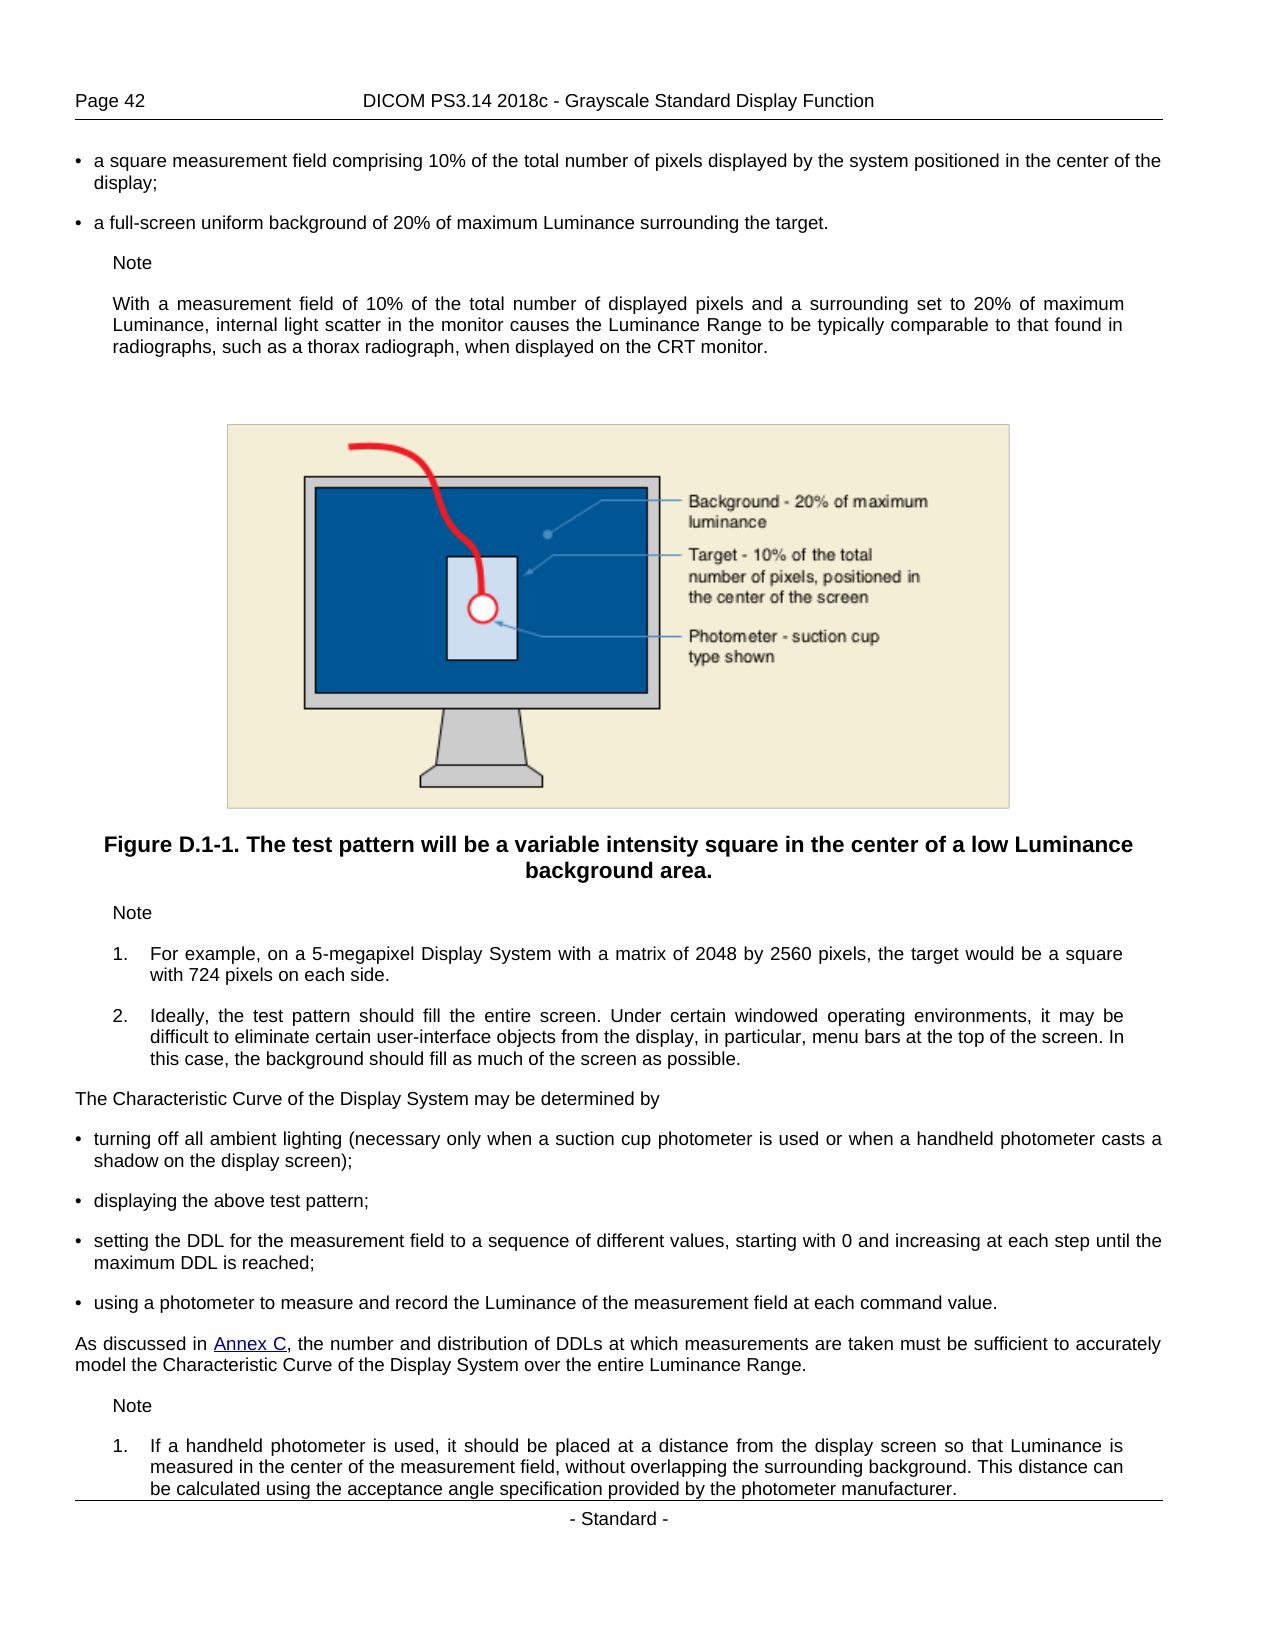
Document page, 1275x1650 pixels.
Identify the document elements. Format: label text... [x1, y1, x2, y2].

list setting the DDL for the measurement field to a sequence of different values, starting with 0 and increasing at each step until the maximum DDL is reached; [75, 1230, 1162, 1273]
list a square measurement field comprising 10% of the total number of pixels displayed by the system positioned in the center of the display; [75, 150, 1162, 193]
text Note [112, 252, 1125, 274]
text Note [112, 1394, 1125, 1416]
list using a photometer to measure and record the Luminance of the measurement field at each command value. [75, 1292, 1162, 1314]
list a full-screen uniform background of 20% of maximum Luminance surrounding the target. [75, 212, 1162, 233]
text With a measurement field of 10% of the total number of displayed pixels and a surrounding set to 20% of maximum Luminance, internal light scatter in the monitor causes the Luminance Range to be typically comparable to that found in radiographs, such as a thorax radiograph, when displayed on the CRT monitor. [112, 292, 1125, 357]
list For example, on a 5-megapixel Display System with a matrix of 2048 by 2560 pixels, the target would be a square with 724 pixels on each side. [112, 942, 1125, 986]
picture [226, 423, 1011, 810]
text Figure D.1-1. The test pattern will be a variable intensity square in the center of a low Luminance background area. [75, 832, 1162, 883]
list Ideally, the test pattern should fill the entire screen. Under certain windowed operating environments, it may be difficult to eliminate certain user-interface objects from the display, in particular, menu bars at the top of the screen. In this case, the background should fill as much of the screen as possible. [112, 1004, 1125, 1069]
list displaying the above test pattern; [75, 1190, 1162, 1212]
text As discussed in Annex C, the number and distribution of DDLs at which measurements are taken must be sufficient to accurately model the Characteristic Curve of the Display System over the entire Luminance Range. [75, 1332, 1162, 1376]
text The Characteristic Curve of the Display System may be determined by [75, 1088, 1162, 1109]
text Note [112, 902, 1125, 924]
list turning off all ambient lighting (necessary only when a suction cup photometer is used or when a handheld photometer casts a shadow on the display screen); [75, 1128, 1162, 1171]
list If a handheld photometer is used, it should be placed at a distance from the display screen so that Luminance is measured in the center of the measurement field, without overlapping the surrounding background. This distance can be calculated using the acceptance angle specification provided by the photometer manufacturer. [112, 1435, 1125, 1499]
